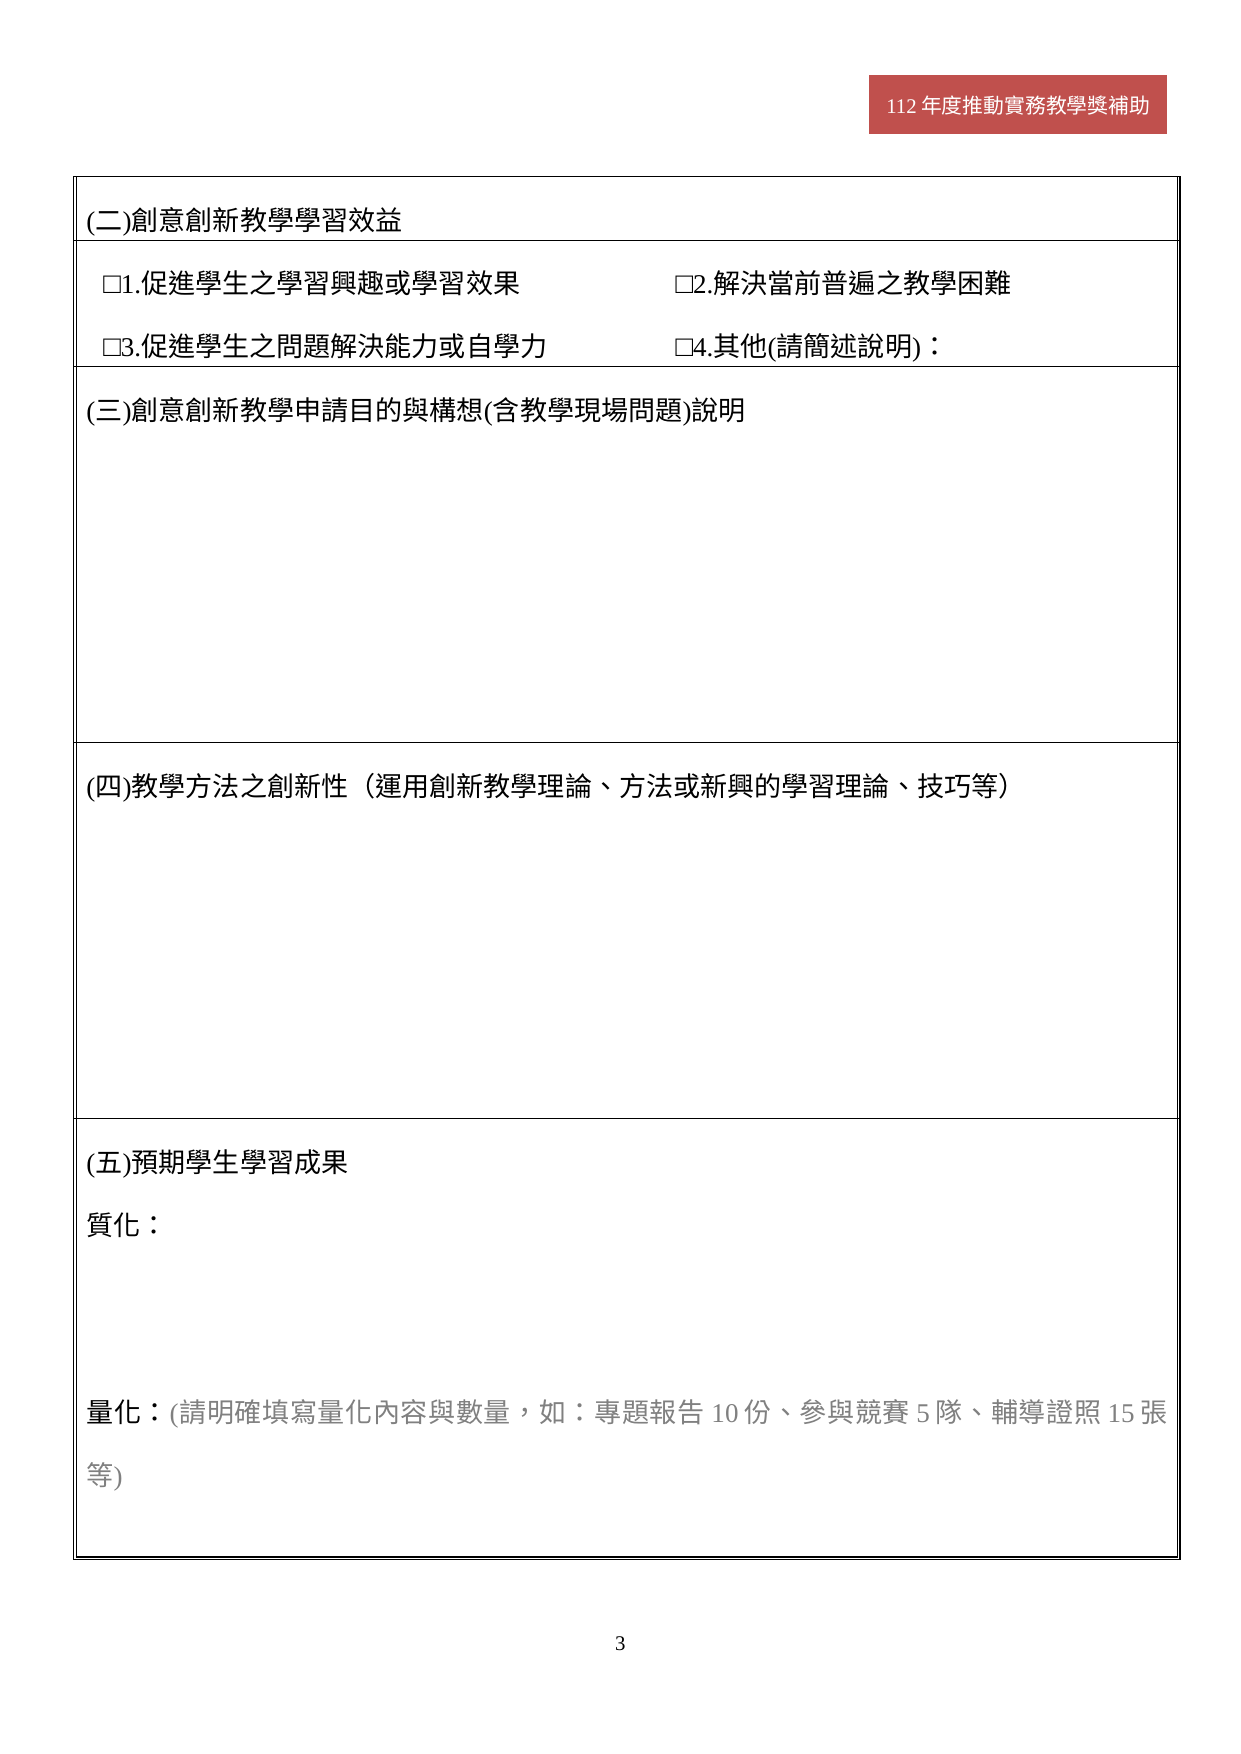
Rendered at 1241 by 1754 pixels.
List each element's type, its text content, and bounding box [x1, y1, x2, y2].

table_cell □2.解決當前普遍之教學困難 [648, 241, 1177, 303]
table_cell □4.其他(請簡述說明)： [648, 303, 1177, 366]
table_cell (三)創意創新教學申請目的與構想(含教學現場問題)說明 [77, 367, 1177, 742]
table_cell (五)預期學生學習成果 質化： 量化：(請明確填寫量化內容與數量，如：專題報告10份、參與競賽5隊、輔導證照15張等) [77, 1119, 1177, 1556]
table_cell □1.促進學生之學習興趣或學習效果 [77, 241, 647, 303]
table_cell □3.促進學生之問題解決能力或自學力 [77, 303, 647, 366]
table_cell (四)教學方法之創新性（運用創新教學理論、方法或新興的學習理論、技巧等） [77, 743, 1177, 1118]
table_cell (二)創意創新教學學習效益 [77, 177, 1177, 240]
